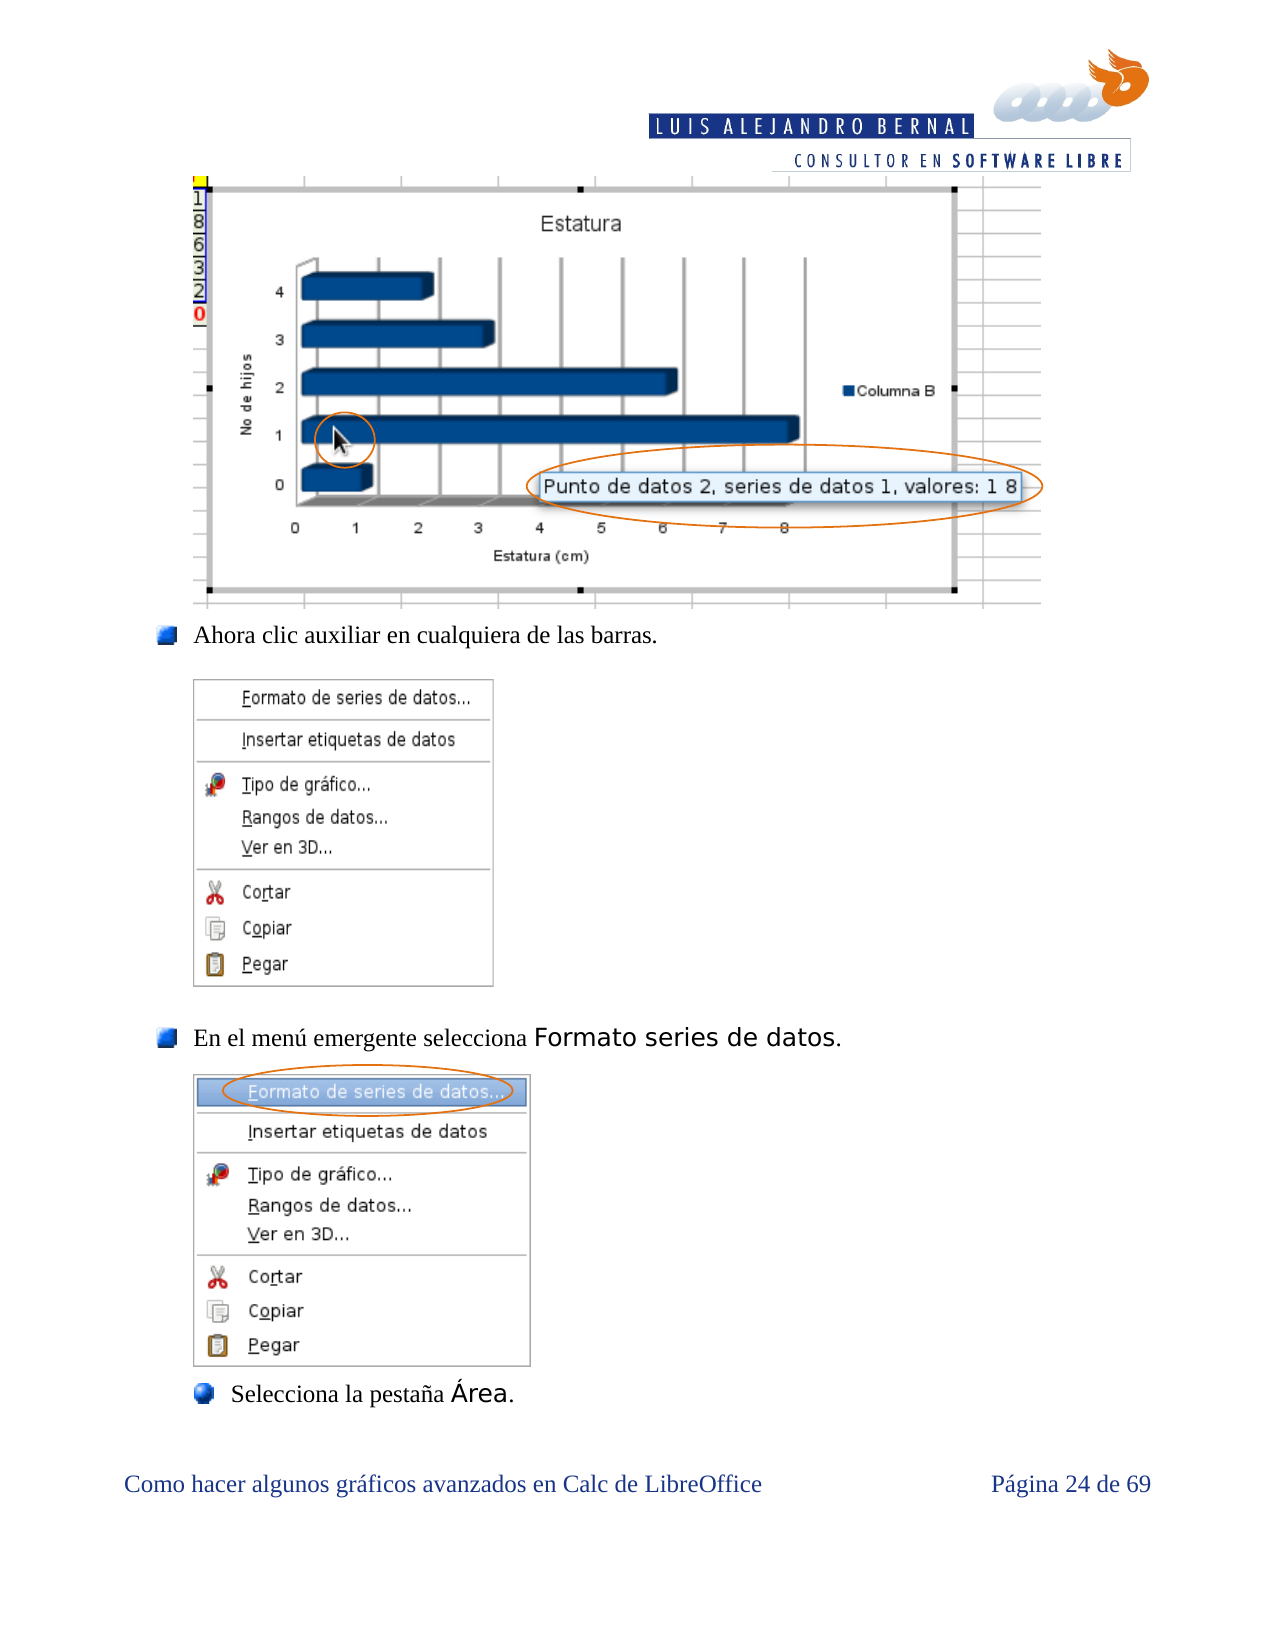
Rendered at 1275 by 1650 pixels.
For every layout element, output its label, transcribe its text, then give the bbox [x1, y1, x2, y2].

picture [224, 1074, 511, 1115]
list Selecciona la pestaña Área. [193, 1379, 1157, 1408]
list En el menú emergente selecciona Formato series de datos. [156, 1023, 1157, 1052]
list Ahora clic auxiliar en cualquiera de las barras. [156, 621, 1157, 649]
picture [156, 1027, 177, 1048]
picture [648, 45, 1151, 174]
picture [193, 679, 494, 987]
picture [156, 625, 177, 645]
picture [193, 176, 1041, 609]
picture [194, 1383, 214, 1404]
picture [193, 1074, 531, 1367]
picture [528, 446, 1041, 526]
